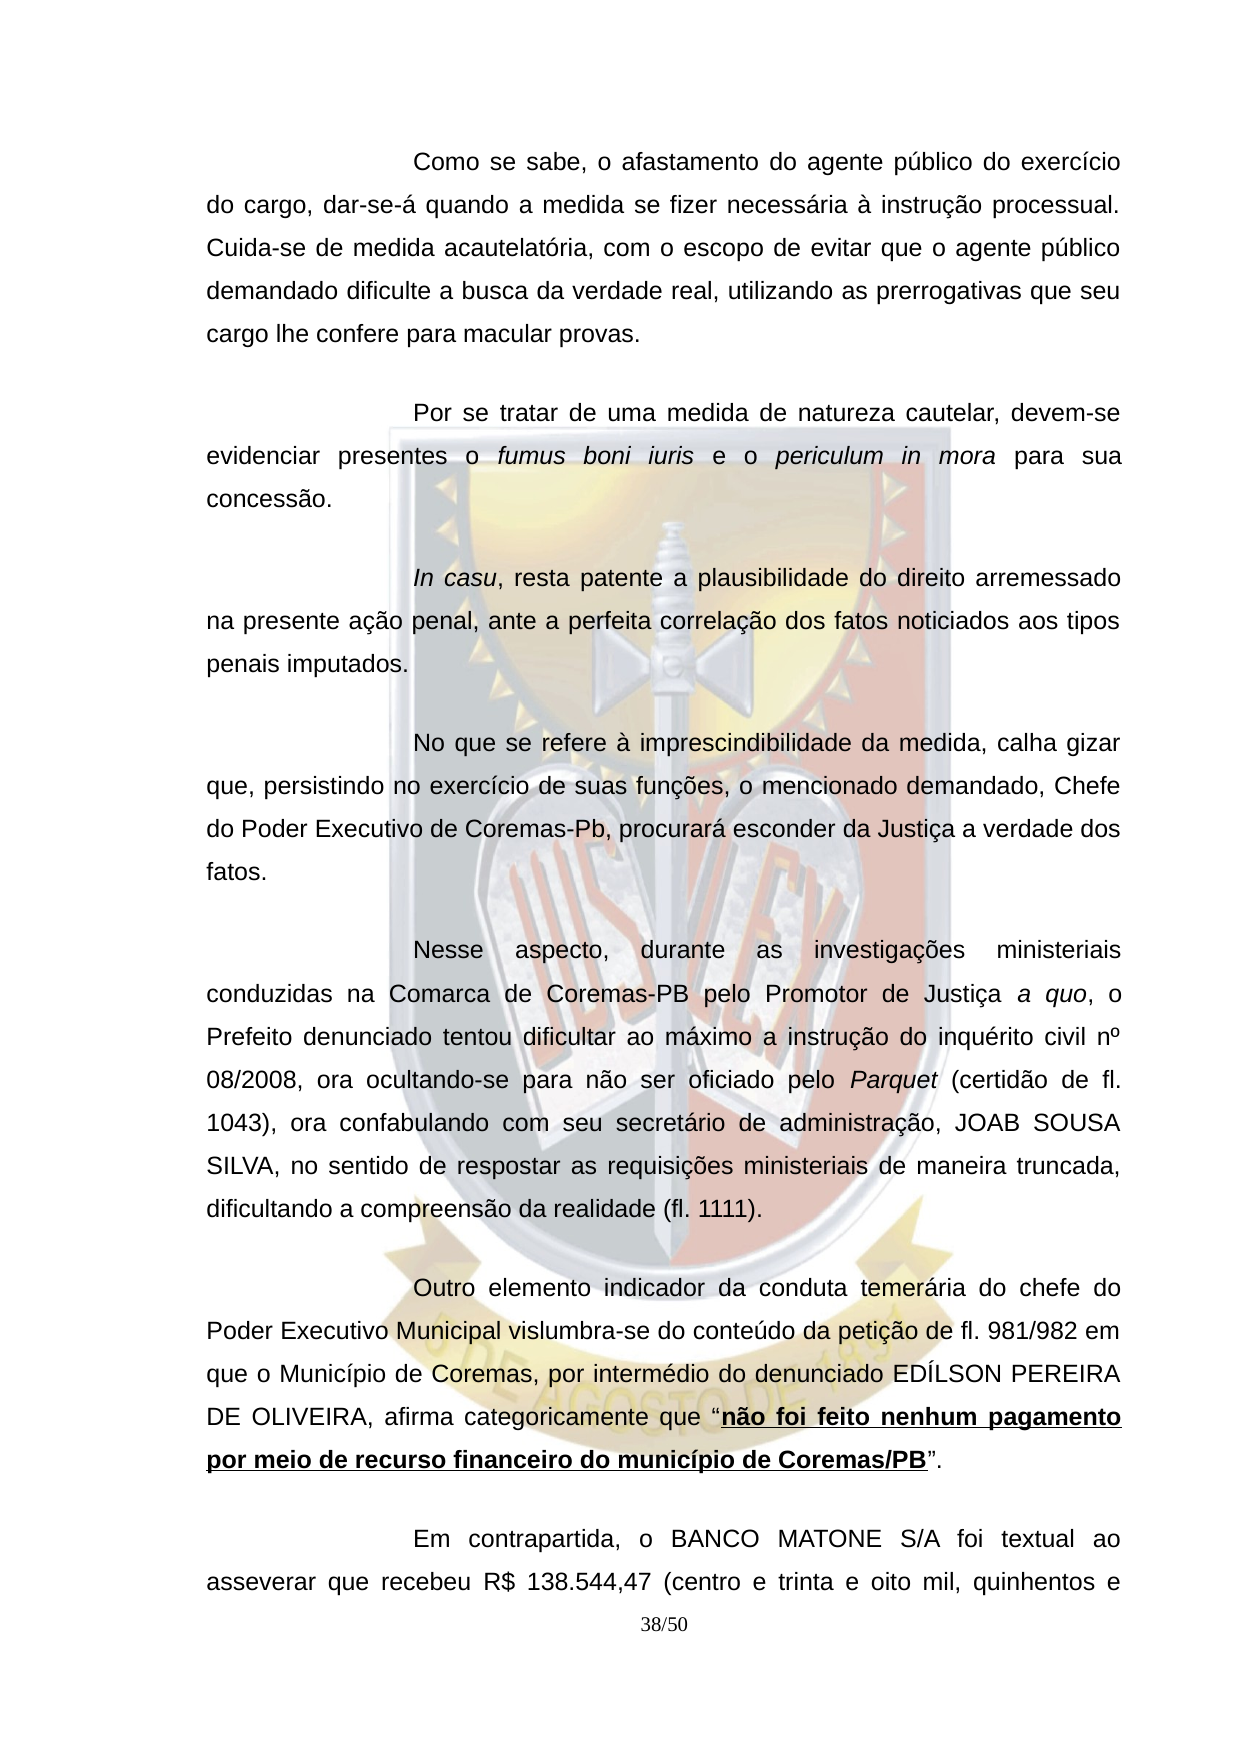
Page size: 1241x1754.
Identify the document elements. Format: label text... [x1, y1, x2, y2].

text Nesse aspecto, durante as investigações ministeriais conduzidas na Comarca de Coremas-PB pelo Promotor de Justiça a quo, o Prefeito denunciado tentou dificultar ao máximo a instrução do inquérito civil nº 08/2008, ora ocultando-se para não ser oficiado pelo Parquet (certidão de fl. 1043), ora confabulando com seu secretário de administração, JOAB SOUSA SILVA, no sentido de respostar as requisições ministeriais de maneira truncada, dificultando a compreensão da realidade (fl. 1111). [206, 935, 1122, 1223]
picture [206, 348, 1122, 398]
text No que se refere à imprescindibilidade da medida, calha gizar que, persistindo no exercício de suas funções, o mencionado demandado, Chefe do Poder Executivo de Coremas-Pb, procurará esconder da Justiça a verdade dos fatos. [206, 727, 1122, 886]
picture [206, 1223, 1122, 1273]
picture [206, 886, 1122, 935]
picture [206, 1596, 1122, 1636]
picture [206, 513, 1122, 563]
text Outro elemento indicador da conduta temerária do chefe do Poder Executivo Municipal vislumbra-se do conteúdo da petição de fl. 981/982 em que o Município de Coremas, por intermédio do denunciado EDÍLSON PEREIRA DE OLIVEIRA, afirma categoricamente que “não foi feito nenhum pagamento por meio de recurso financeiro do município de Coremas/PB”. [206, 1273, 1122, 1474]
picture [206, 1474, 1122, 1524]
picture [206, 678, 1122, 727]
text Como se sabe, o afastamento do agente público do exercício do cargo, dar-se-á quando a medida se fizer necessária à instrução processual. Cuida-se de medida acautelatória, com o escopo de evitar que o agente público demandado dificulte a busca da verdade real, utilizando as prerrogativas que seu cargo lhe confere para macular provas. [206, 147, 1122, 348]
text Por se tratar de uma medida de natureza cautelar, devem-se evidenciar presentes o fumus boni iuris e o periculum in mora para sua concessão. [206, 398, 1122, 513]
picture [206, 118, 1122, 147]
text Em contrapartida, o BANCO MATONE S/A foi textual ao asseverar que recebeu R$ 138.544,47 (centro e trinta e oito mil, quinhentos e [206, 1524, 1122, 1596]
text In casu, resta patente a plausibilidade do direito arremessado na presente ação penal, ante a perfeita correlação dos fatos noticiados aos tipos penais imputados. [206, 563, 1122, 678]
